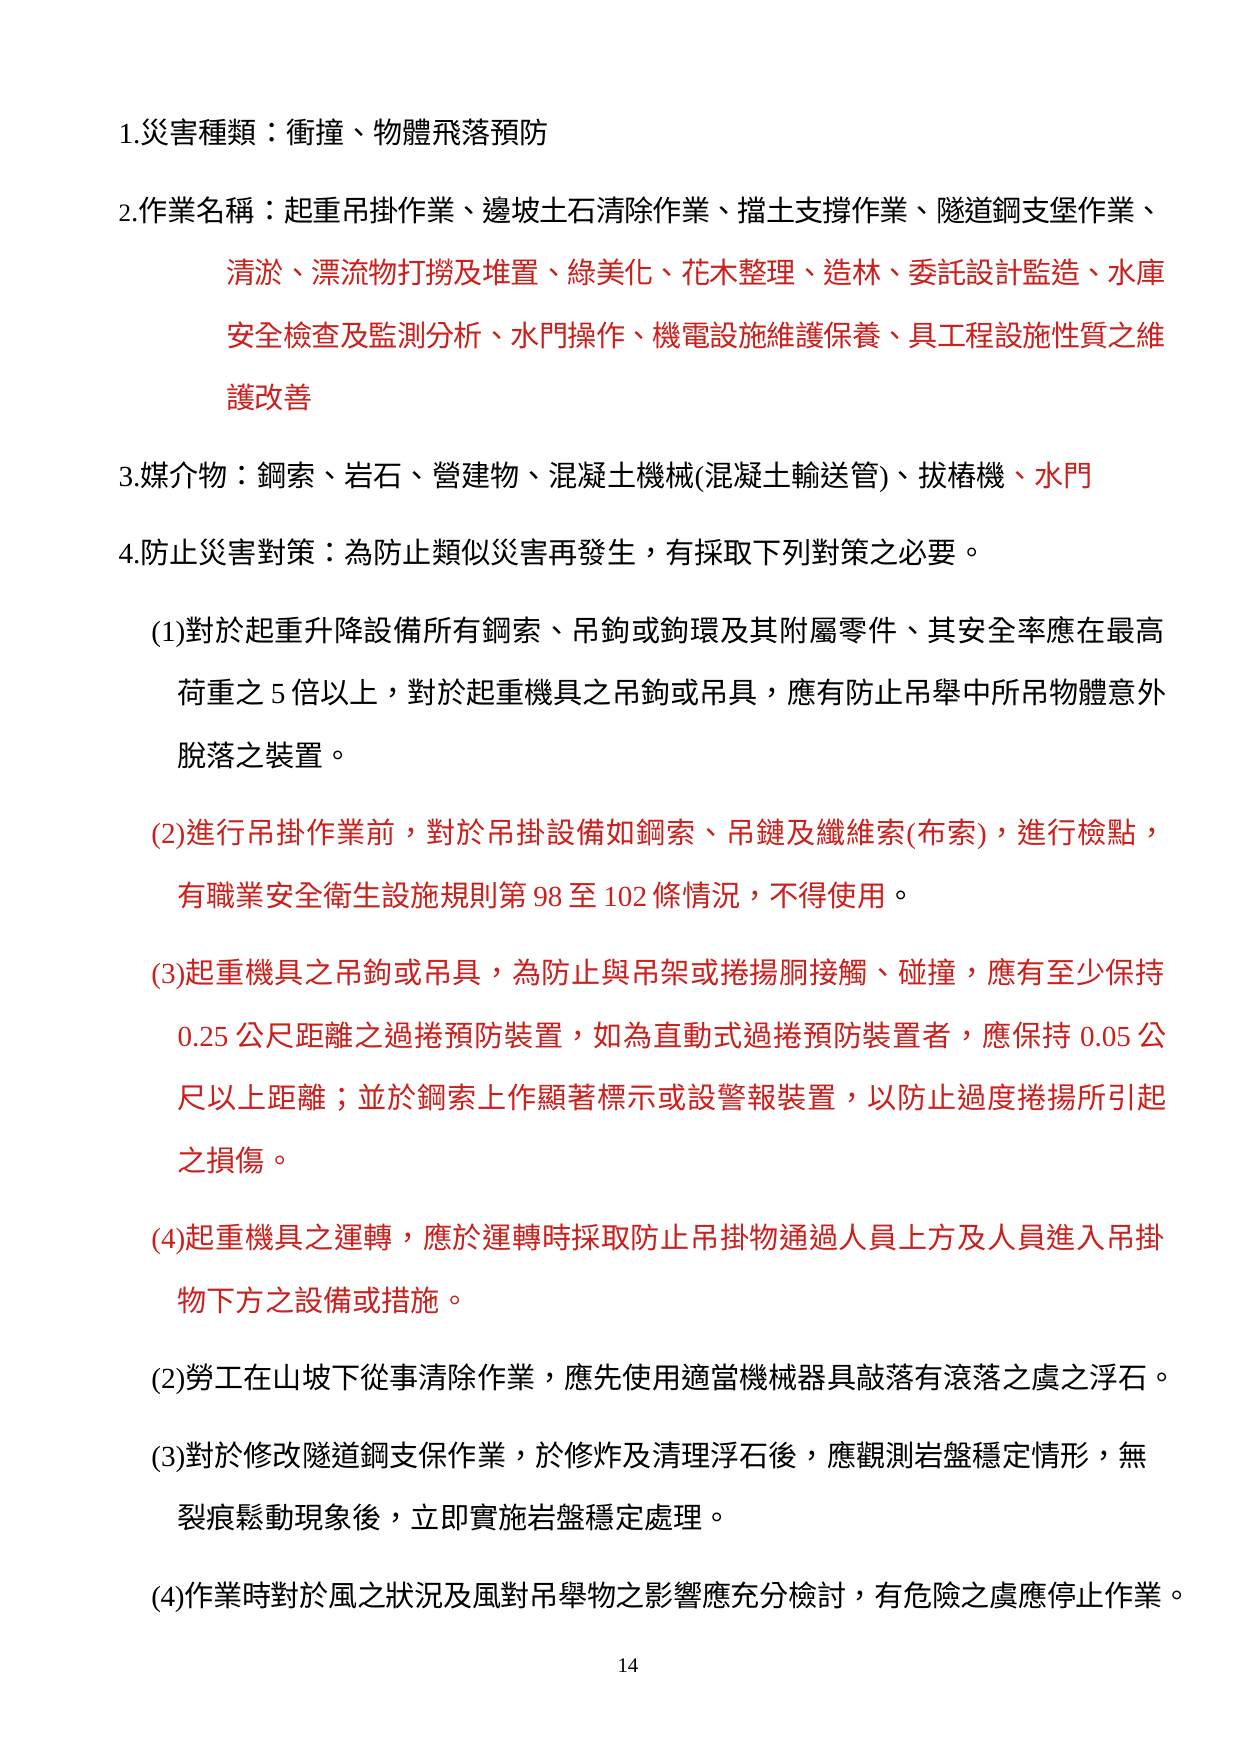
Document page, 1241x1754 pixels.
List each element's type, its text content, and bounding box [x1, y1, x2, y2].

text 1.災害種類：衝撞、物體飛落預防 [118, 89, 1167, 152]
text (4)起重機具之運轉，應於運轉時採取防止吊掛物通過人員上方及人員進入吊掛物下方之設備或措施。 [151, 1194, 1167, 1319]
text (2)進行吊掛作業前，對於吊掛設備如鋼索、吊鏈及纖維索(布索)，進行檢點，有職業安全衛生設施規則第98至102條情況，不得使用。 [151, 789, 1167, 914]
text 2.作業名稱：起重吊掛作業、邊坡土石清除作業、擋土支撐作業、隧道鋼支堡作業、清淤、漂流物打撈及堆置、綠美化、花木整理、造林、委託設計監造、水庫安全檢查及監測分析、水門操作、機電設施維護保養、具工程設施性質之維護改善 [118, 167, 1167, 417]
text (3)起重機具之吊鉤或吊具，為防止與吊架或捲揚胴接觸、碰撞，應有至少保持0.25公尺距離之過捲預防裝置，如為直動式過捲預防裝置者，應保持0.05公尺以上距離；並於鋼索上作顯著標示或設警報裝置，以防止過度捲揚所引起之損傷。 [151, 929, 1167, 1179]
text 3.媒介物：鋼索、岩石、營建物、混凝土機械(混凝土輸送管)、拔樁機、水門 [118, 432, 1167, 494]
text (3)對於修改隧道鋼支保作業，於修炸及清理浮石後，應觀測岩盤穩定情形，無裂痕鬆動現象後，立即實施岩盤穩定處理。 [151, 1412, 1167, 1537]
text 4.防止災害對策：為防止類似災害再發生，有採取下列對策之必要。 [118, 509, 1167, 572]
text (4)作業時對於風之狀況及風對吊舉物之影響應充分檢討，有危險之虞應停止作業。 [151, 1552, 1167, 1614]
text (1)對於起重升降設備所有鋼索、吊鉤或鉤環及其附屬零件、其安全率應在最高荷重之5倍以上，對於起重機具之吊鉤或吊具，應有防止吊舉中所吊物體意外脫落之裝置。 [151, 587, 1167, 774]
text (2)勞工在山坡下從事清除作業，應先使用適當機械器具敲落有滾落之虞之浮石。 [151, 1334, 1167, 1397]
